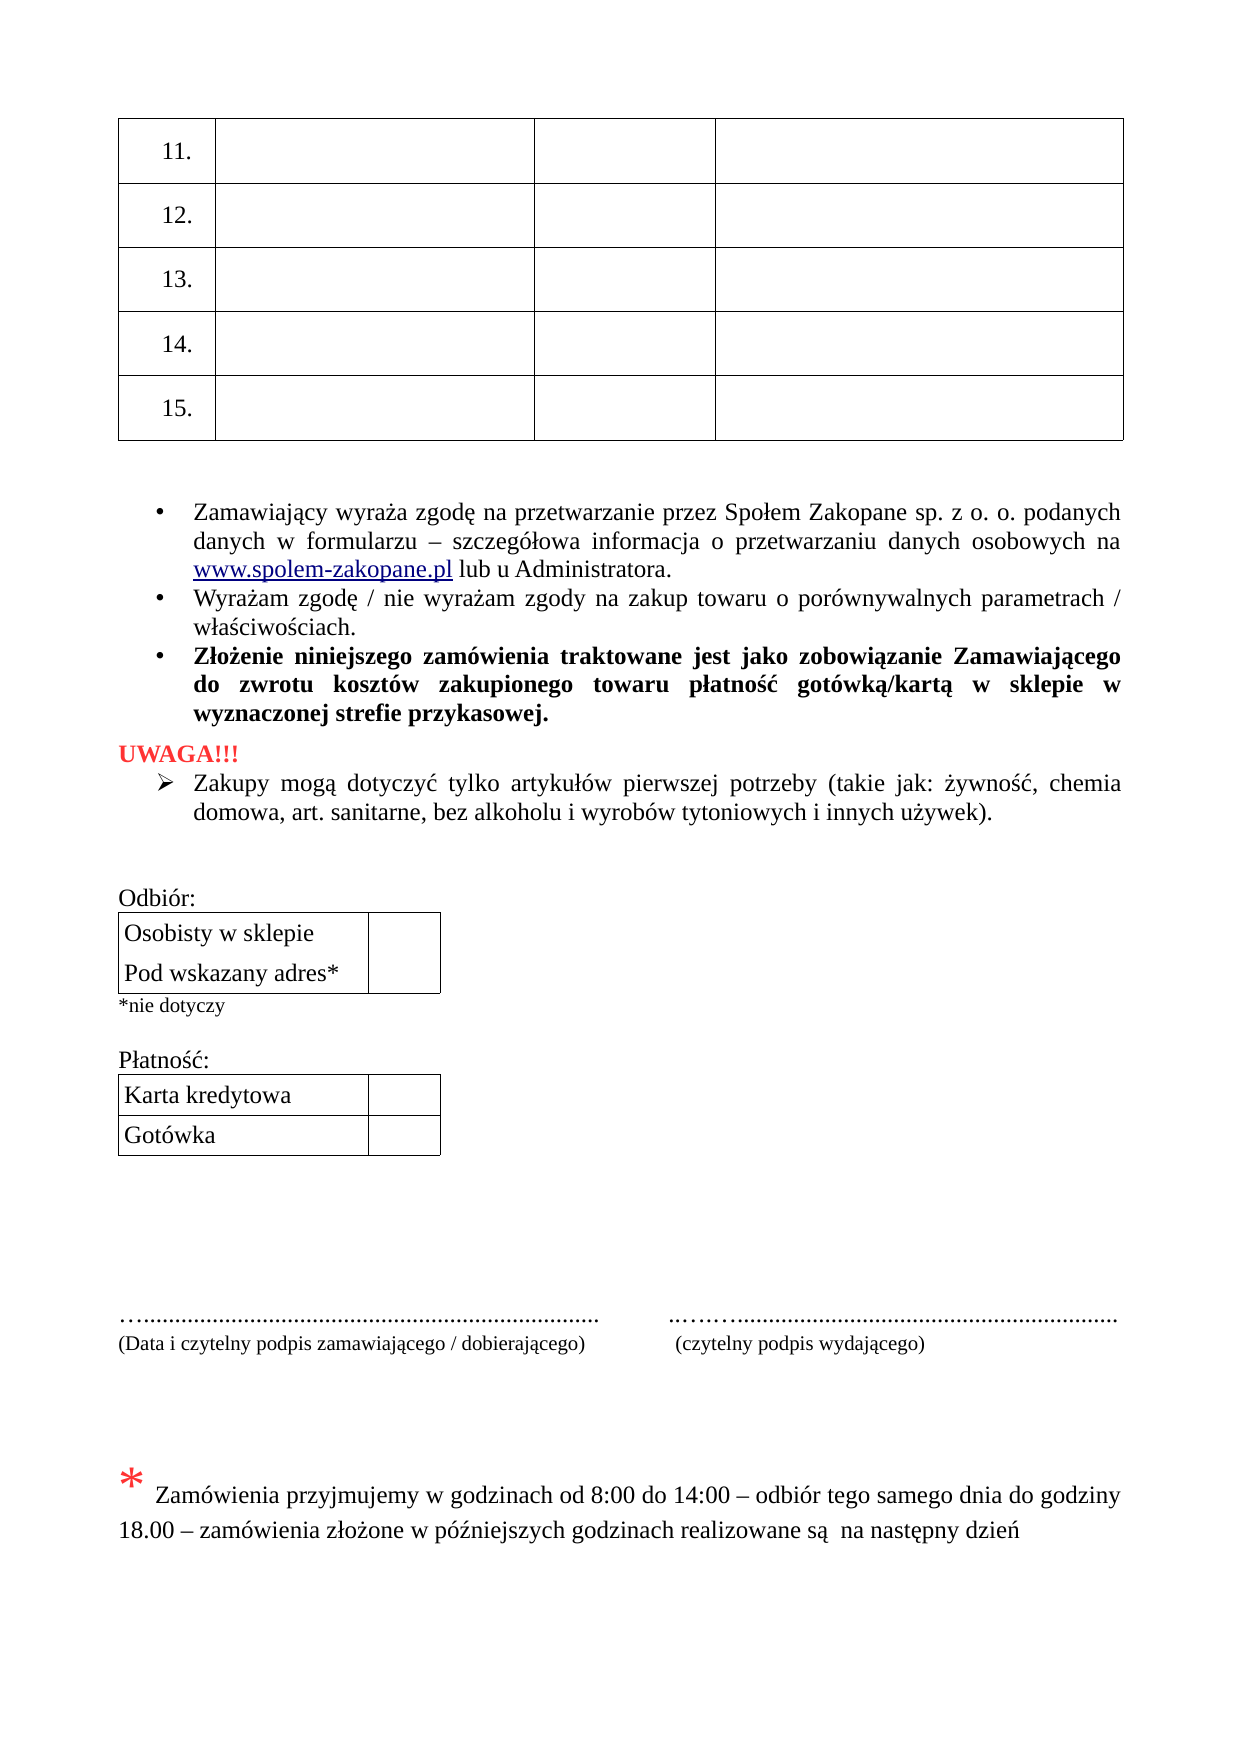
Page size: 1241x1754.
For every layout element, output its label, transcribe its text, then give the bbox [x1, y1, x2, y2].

text *nie dotyczy [118, 993, 1122, 1017]
table_cell [716, 376, 1123, 439]
table_cell [119, 376, 215, 439]
table_cell [535, 184, 715, 247]
text Płatność: [118, 1046, 1122, 1074]
text Odbiór: [118, 883, 1122, 912]
table_cell [119, 248, 215, 311]
text * Zamówienia przyjmujemy w godzinach od 8:00 do 14:00 – odbiór tego samego dnia do godziny 18.00 – zamówienia złożone w późniejszych godzinach realizowane są na następny dzień [118, 1452, 1122, 1543]
table_cell Pod wskazany adres* [119, 953, 368, 993]
table_cell [119, 119, 215, 182]
table_cell [716, 312, 1123, 375]
list Zakupy mogą dotyczyć tylko artykułów pierwszej potrzeby (takie jak: żywność, chemia domowa, art. sanitarne, bez alkoholu i wyrobów tytoniowych i innych używek). [156, 768, 1122, 826]
table_cell [369, 953, 440, 993]
text …......................................................................... ..….…............................................................. [118, 1299, 1122, 1327]
table_cell [369, 1116, 440, 1155]
table_cell [535, 376, 715, 439]
table_cell [716, 248, 1123, 311]
table_cell [535, 248, 715, 311]
table_cell [216, 248, 534, 311]
table_cell Gotówka [119, 1116, 368, 1155]
table_cell [119, 184, 215, 247]
table_cell [216, 376, 534, 439]
table_header [369, 1075, 440, 1114]
text (Data i czytelny podpis zamawiającego / dobierającego) (czytelny podpis wydającego) [118, 1327, 1122, 1356]
table_cell [535, 119, 715, 182]
table_cell [216, 184, 534, 247]
table_header Karta kredytowa [119, 1075, 368, 1114]
list Wyrażam zgodę / nie wyrażam zgody na zakup towaru o porównywalnych parametrach / właściwościach. [156, 583, 1122, 641]
table_header Osobisty w sklepie [119, 913, 368, 952]
table_cell [716, 184, 1123, 247]
table_header [369, 913, 440, 952]
list Zamawiający wyraża zgodę na przetwarzanie przez Społem Zakopane sp. z o. o. podanych danych w formularzu – szczegółowa informacja o przetwarzaniu danych osobowych na www.spolem-zakopane.pl lub u Administratora. [156, 497, 1122, 583]
table_cell [216, 312, 534, 375]
text UWAGA!!! [118, 739, 1122, 768]
table_cell [535, 312, 715, 375]
list Złożenie niniejszego zamówienia traktowane jest jako zobowiązanie Zamawiającego do zwrotu kosztów zakupionego towaru płatność gotówką/kartą w sklepie w wyznaczonej strefie przykasowej. [156, 641, 1122, 727]
table_cell [119, 312, 215, 375]
table_cell [716, 119, 1123, 182]
table_cell [216, 119, 534, 182]
